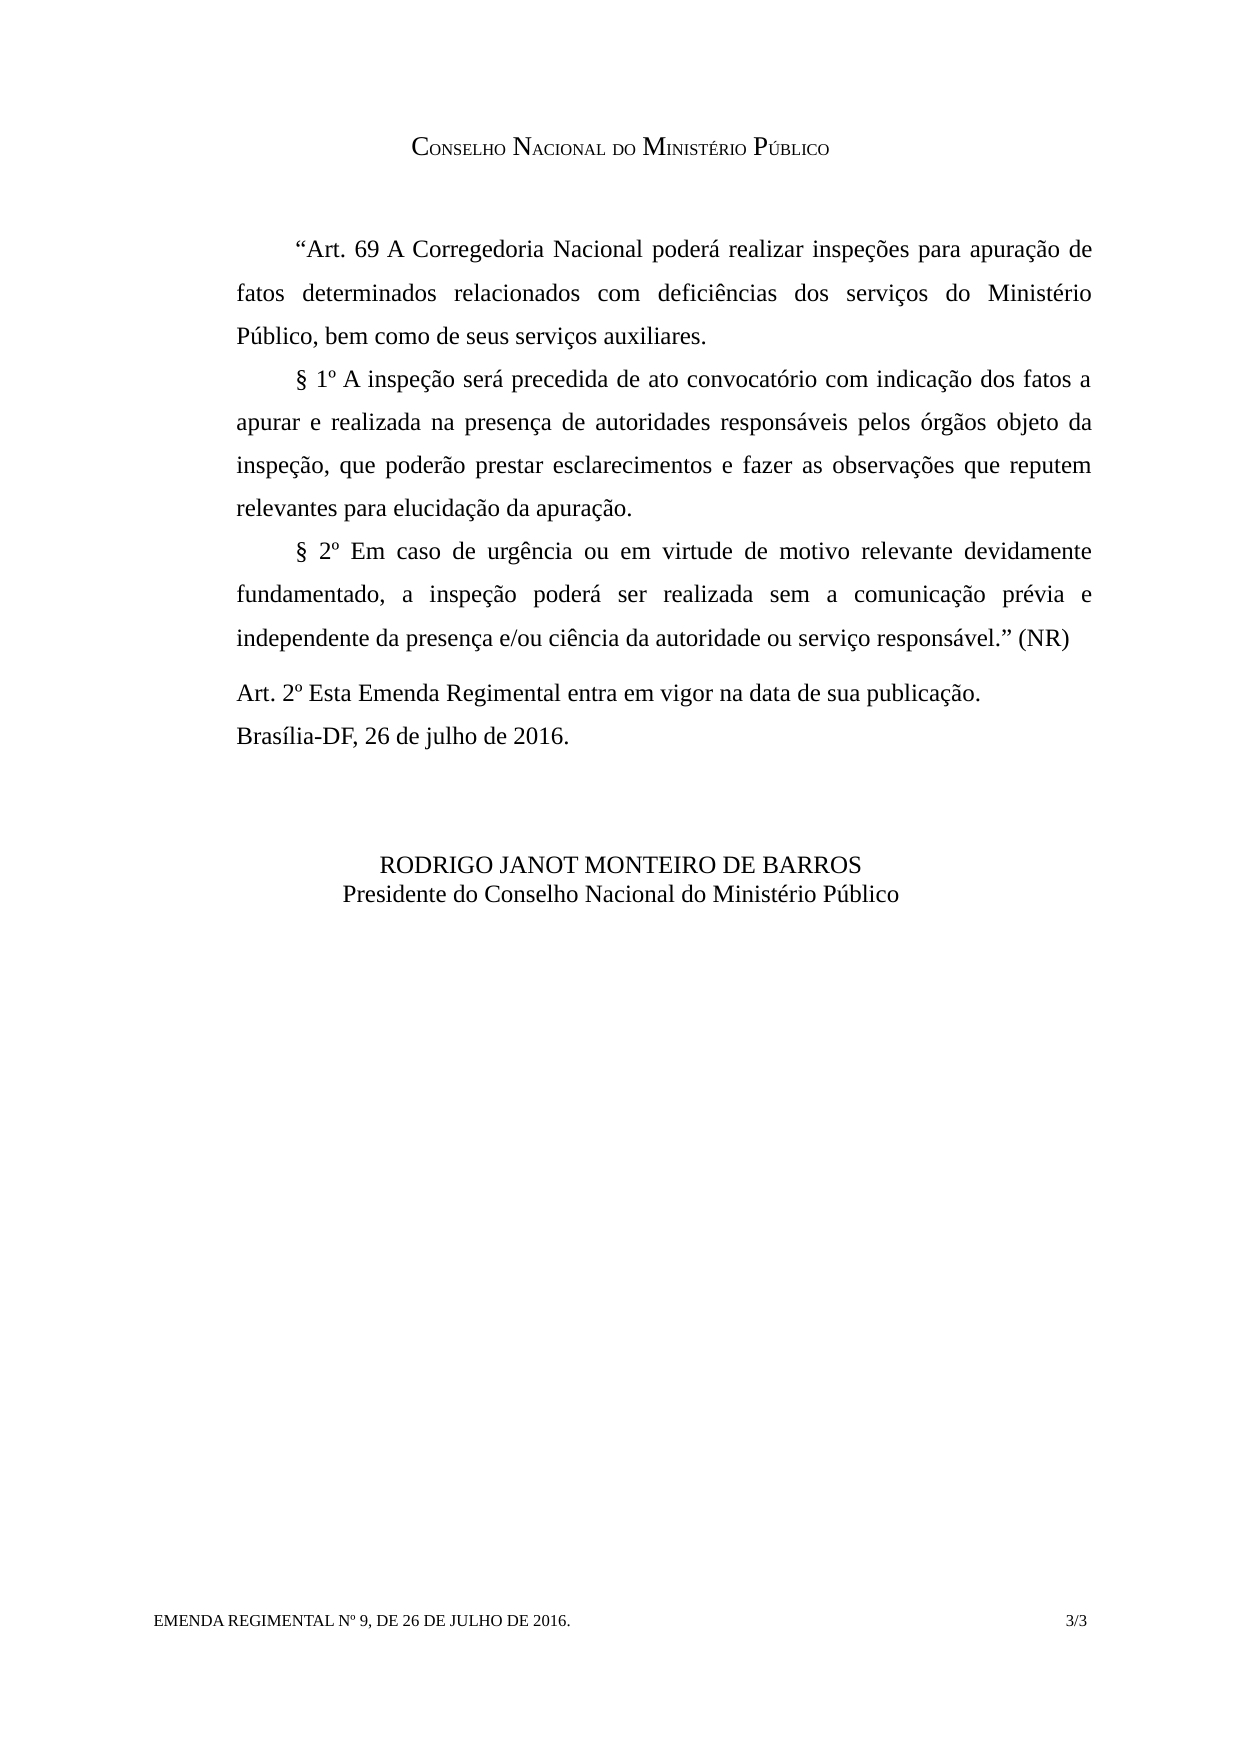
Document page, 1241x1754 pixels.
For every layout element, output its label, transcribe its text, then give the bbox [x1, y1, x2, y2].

text § 2º Em caso de urgência ou em virtude de motivo relevante devidamente fundamentado, a inspeção poderá ser realizada sem a comunicação prévia e independente da presença e/ou ciência da autoridade ou serviço responsável.” (NR) [236, 536, 1093, 651]
text § 1º A inspeção será precedida de ato convocatório com indicação dos fatos a apurar e realizada na presença de autoridades responsáveis pelos órgãos objeto da inspeção, que poderão prestar esclarecimentos e fazer as observações que reputem relevantes para elucidação da apuração. [236, 364, 1093, 522]
text “Art. 69 A Corregedoria Nacional poderá realizar inspeções para apuração de fatos determinados relacionados com deficiências dos serviços do Ministério Público, bem como de seus serviços auxiliares. [236, 234, 1093, 349]
text Presidente do Conselho Nacional do Ministério Público [148, 879, 1093, 908]
text Brasília-DF, 26 de julho de 2016. [148, 721, 1093, 749]
text Art. 2º Esta Emenda Regimental entra em vigor na data de sua publicação. [148, 678, 1093, 706]
text RODRIGO JANOT MONTEIRO DE BARROS [148, 850, 1093, 879]
